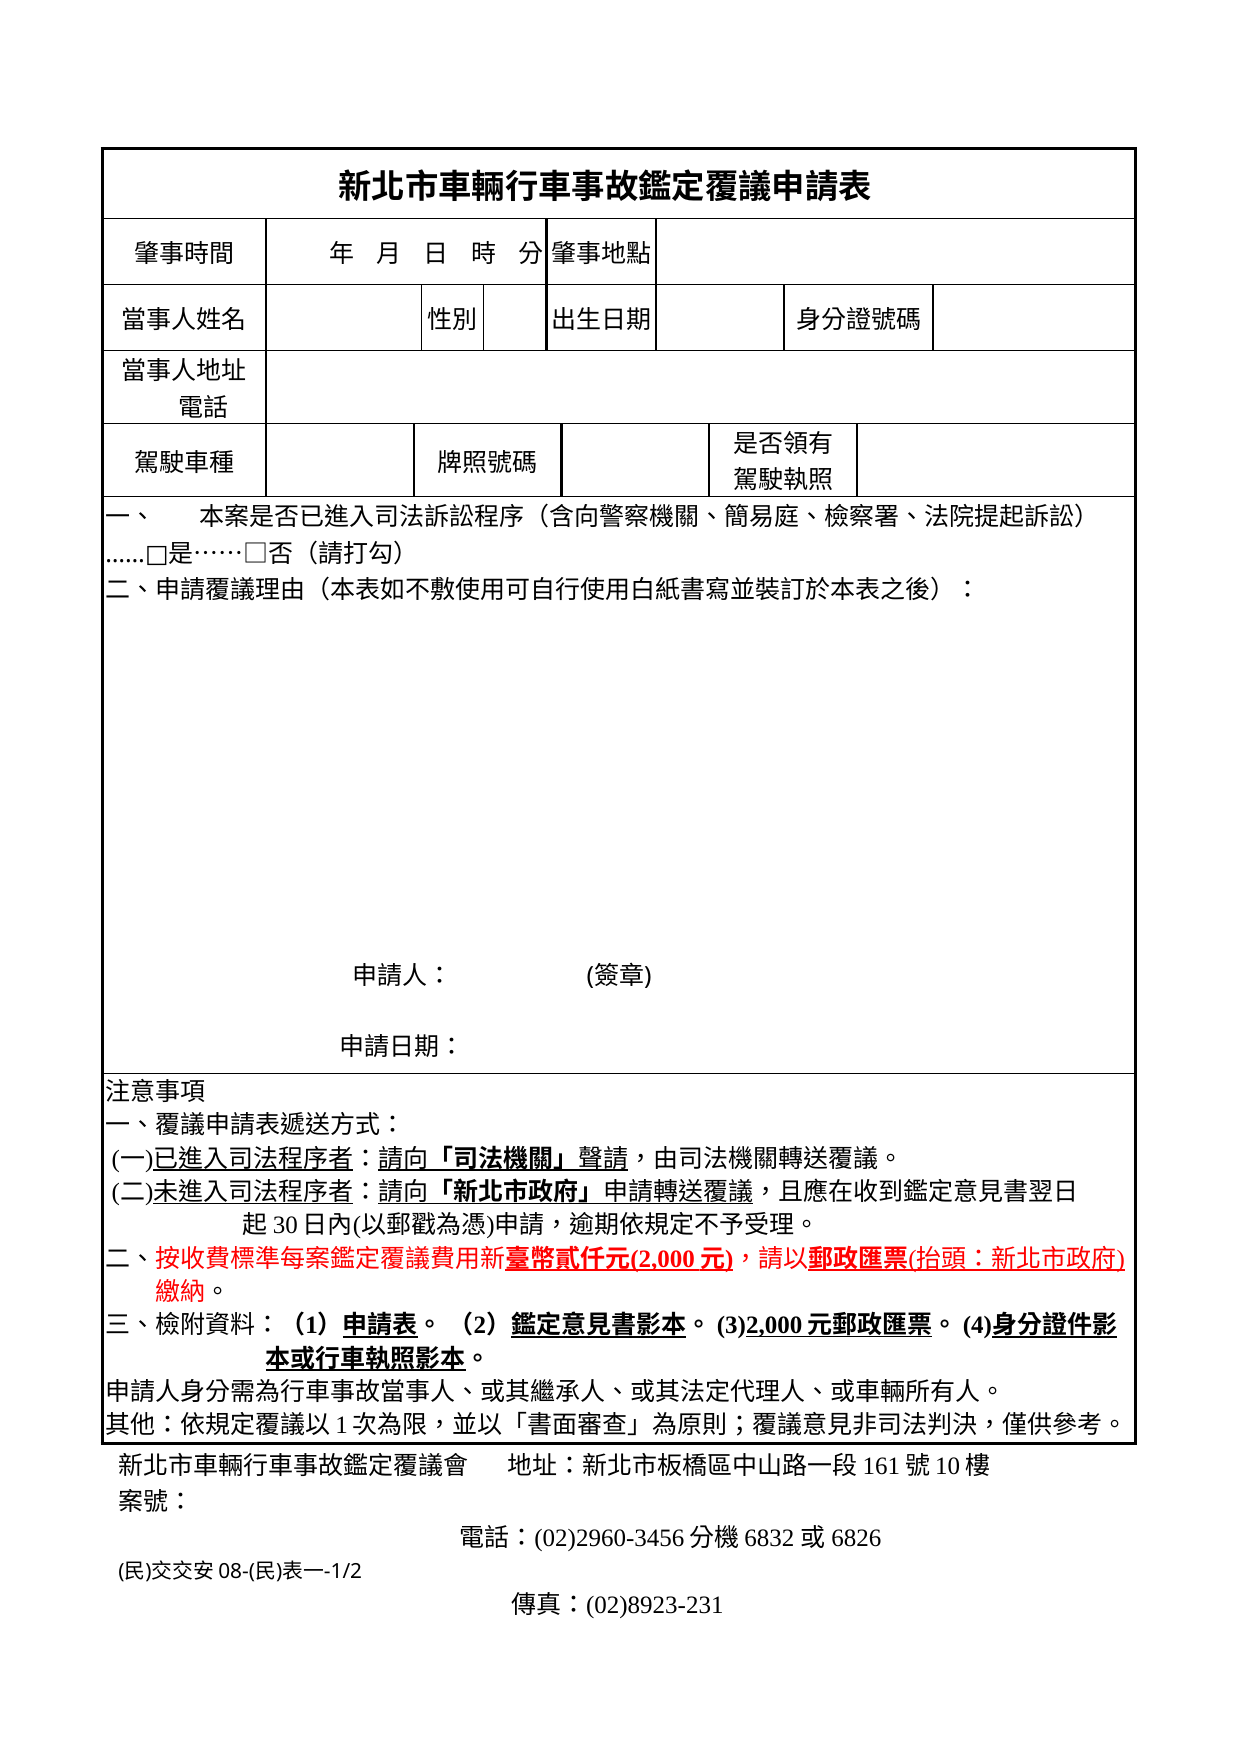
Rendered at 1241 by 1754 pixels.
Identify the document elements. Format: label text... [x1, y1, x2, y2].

table_cell 出生日期 [548, 285, 655, 350]
table_cell [657, 285, 783, 350]
table_cell [858, 424, 1134, 496]
text (民)交交安08-(民)表一-1/2 [118, 1554, 1122, 1584]
text 新北市車輛行車事故鑑定覆議會 地址：新北市板橋區中山路一段161號10樓 [118, 1445, 1122, 1481]
table_cell [484, 285, 545, 350]
table_cell 肇事地點 [548, 219, 655, 284]
table_cell 肇事時間 [104, 219, 265, 284]
table_cell 是否領有 駕駛執照 [710, 424, 856, 496]
table_cell 注意事項 一、覆議申請表遞送方式： (一)已進入司法程序者：請向「司法機關」聲請，由司法機關轉送覆議。 (二)未進入司法程序者：請向「新北市政府」申請轉送覆議，且應在收到鑑定意見書翌日 起30日內(以郵戳為憑)申請，逾期依規定不予受理。 二、按收費標準每案鑑定覆議費用新臺幣貳仟元(2,000元)，請以郵政匯票(抬頭：新北市政府)繳納。 三、檢附資料：（1）申請表。 （2）鑑定意見書影本。 (3)2,000元郵政匯票。 (4)身分證件影本或行車執照影本。 申請人身分需為行車事故當事人、或其繼承人、或其法定代理人、或車輛所有人。 其他：依規定覆議以1次為限，並以「書面審查」為原則；覆議意見非司法判決，僅供參考。 [104, 1074, 1134, 1442]
table_cell [657, 219, 1134, 284]
table_cell 身分證號碼 [785, 285, 932, 350]
table_cell [267, 424, 413, 496]
table_cell [267, 351, 1134, 423]
text 案號： [118, 1481, 1122, 1518]
table_cell 牌照號碼 [415, 424, 560, 496]
table_cell [563, 424, 708, 496]
table_cell 本案是否已進入司法訴訟程序（含向警察機關、簡易庭、檢察署、法院提起訴訟） ……□是……□否（請打勾） 二、申請覆議理由（本表如不敷使用可自行使用白紙書寫並裝訂於本表之後）： 申請人： (簽章) 申請日期： [104, 497, 1134, 1073]
table_header 新北市車輛行車事故鑑定覆議申請表 [104, 150, 1134, 218]
table_cell 駕駛車種 [104, 424, 265, 496]
table_cell 當事人地址 電話 [104, 351, 265, 423]
table_cell 性別 [422, 285, 483, 350]
table_cell [267, 285, 421, 350]
table_cell 當事人姓名 [104, 285, 265, 350]
text 傳真：(02)8923-231 [118, 1584, 1022, 1621]
table_cell [934, 285, 1134, 350]
table_cell 年 月 日 時 分 [267, 219, 545, 284]
text 電話：(02)2960-3456分機6832 或 6826 [118, 1518, 1022, 1554]
